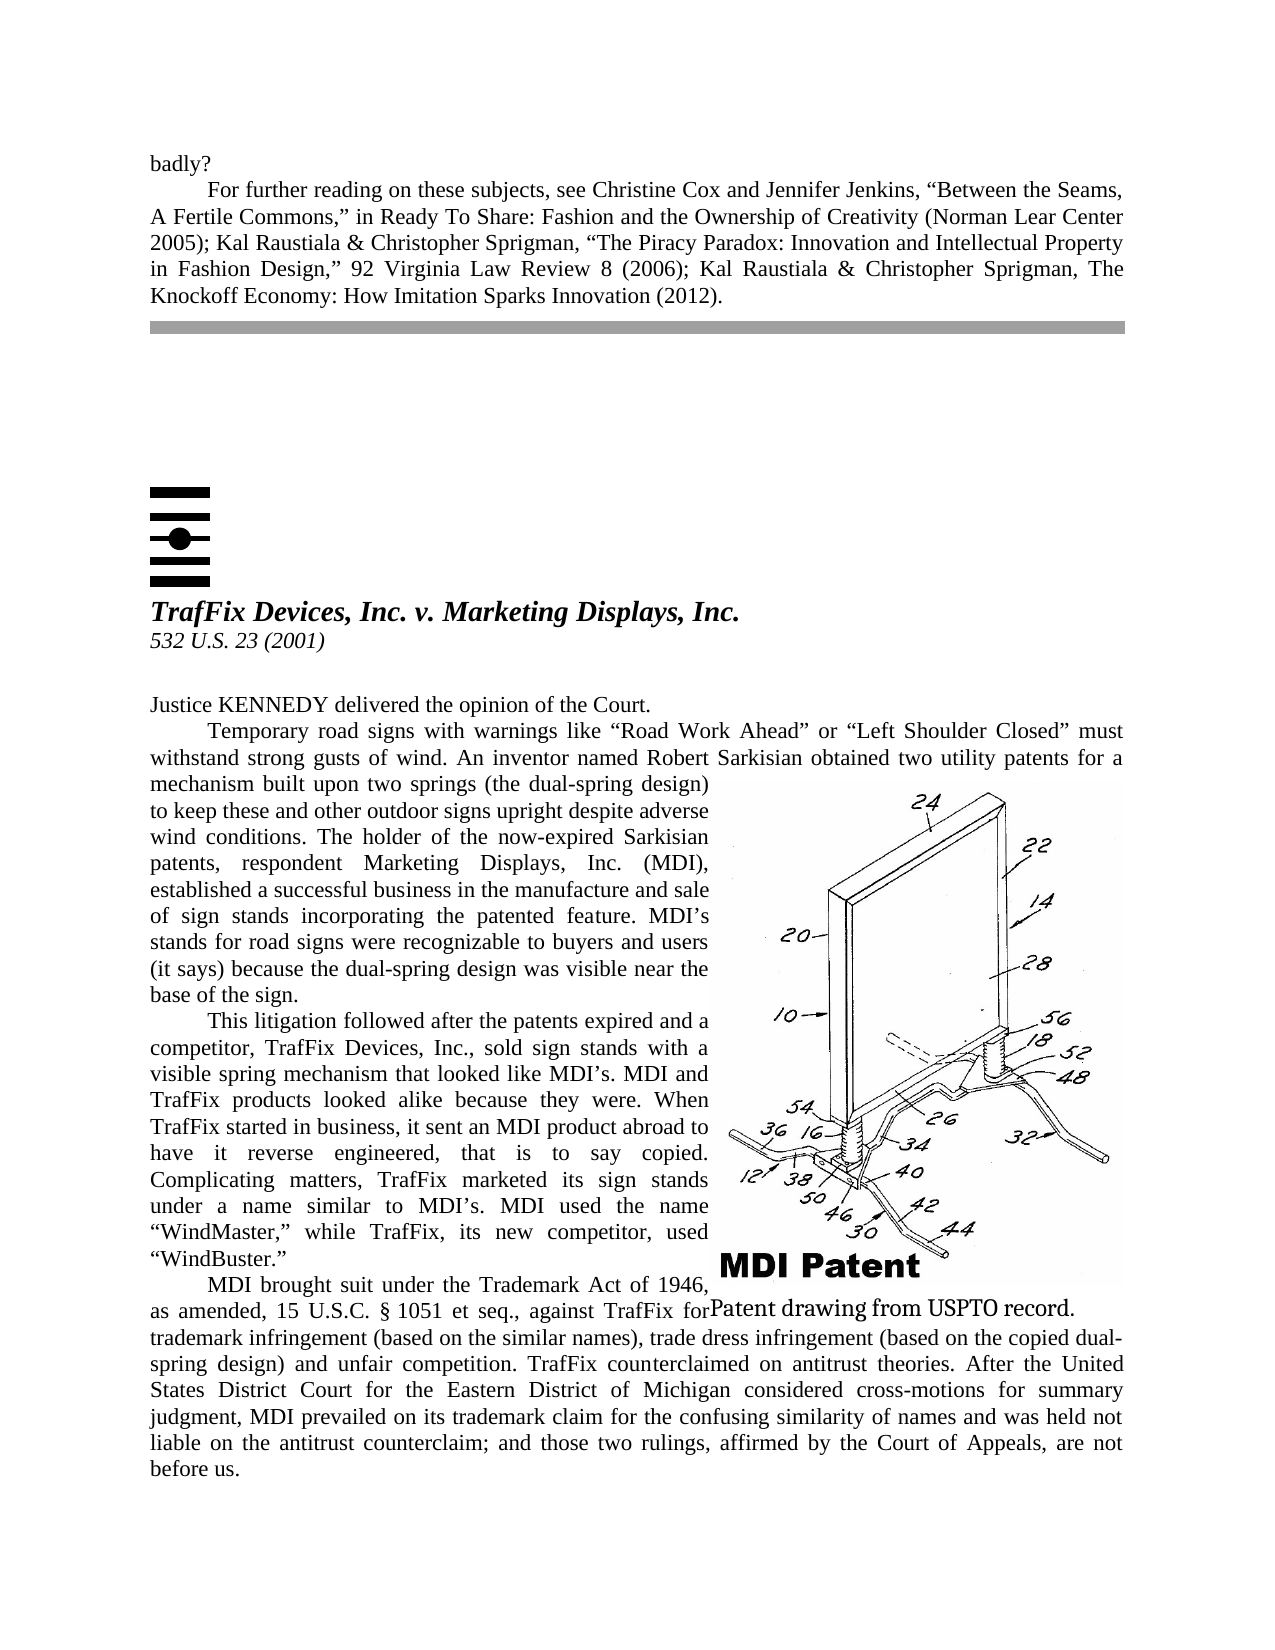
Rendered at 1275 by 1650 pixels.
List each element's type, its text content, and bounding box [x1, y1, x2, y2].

text Justice KENNEDY delivered the opinion of the Court. [150, 691, 1125, 718]
text Temporary road signs with warnings like “Road Work Ahead” or “Left Shoulder Closed” must withstand strong gusts of wind. An inventor named Robert Sarkisian obtained two utility patents for a mechanism built upon two springs (the dual-spring design) to keep these and other outdoor signs upright despite adverse wind conditions. The holder of the now-expired Sarkisian patents, respondent Marketing Displays, Inc. (MDI), established a successful bus­i­ness in the manufacture and sale of sign stands incorporating the patented fea­ture. MDI’s stands for road signs were recognizable to buyers and users (it says) because the dual-spring design was visible near the base of the sign. [150, 718, 1125, 1007]
text MDI brought suit under the Trademark Act of 1946, as amended, 15 U.S.C. § 1051 et seq., against TrafFix for trademark infringement (based on the similar names), trade dress infringement (based on the copied dual-spring design) and unfair competition. TrafFix coun­ter­claimed on antitrust theories. After the United States District Court for the Eastern District of Michigan considered cross-motions for summary judgment, MDI prevailed on its trademark claim for the confusing similarity of names and was held not liable on the antitrust counterclaim; and those two rulings, affirmed by the Court of Appeals, are not before us. [150, 1271, 1125, 1482]
text badly? [150, 150, 1125, 176]
text TrafFix Devices, Inc. v. Marketing Displays, Inc. [150, 594, 1125, 627]
text 532 U.S. 23 (2001) [150, 627, 1125, 654]
text For further reading on these subjects, see Christine Cox and Jennifer Jenkins, “Between the Seams, A Fertile Commons,” in Ready To Share: Fashion and the Ownership of Creativity (Norman Lear Center 2005); Kal Raustiala & Christopher Sprigman, “The Piracy Paradox: Innovation and Intellectual Property in Fashion Design,” 92 Virginia Law Review 8 (2006); Kal Raustiala & Christopher Sprigman, The Knockoff Economy: How Imitation Sparks Innovation (2012). [150, 176, 1125, 308]
text This litigation followed after the patents expired and a competitor, TrafFix Devices, Inc., sold sign stands with a visible spring mechanism that looked like MDI’s. MDI and TrafFix products looked alike because they were. When TrafFix started in bus­i­ness, it sent an MDI product abroad to have it reverse engineered, that is to say copied. Complicating matters, TrafFix marketed its sign stands under a name similar to MDI’s. MDI used the name “WindMaster,” while TrafFix, its new competitor, used “WindBuster.” [150, 1007, 709, 1271]
